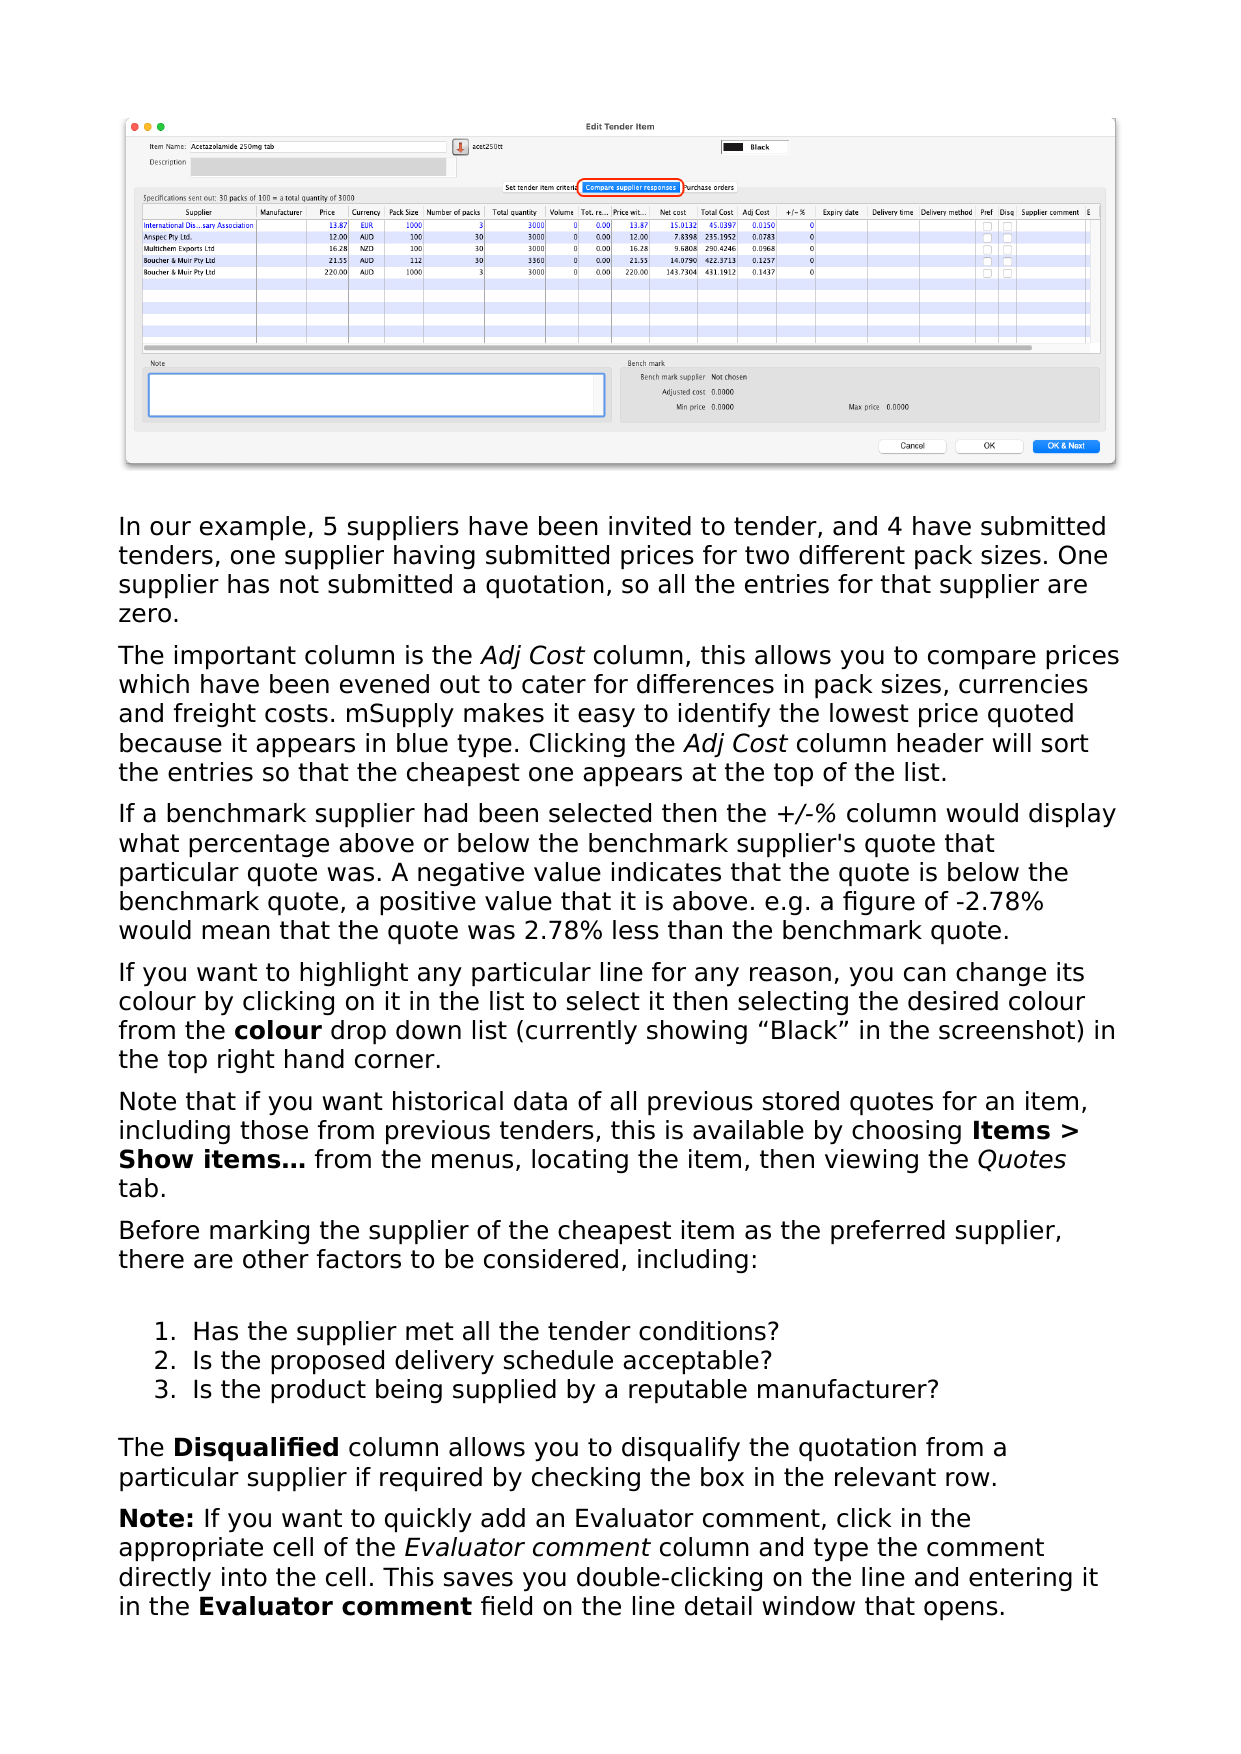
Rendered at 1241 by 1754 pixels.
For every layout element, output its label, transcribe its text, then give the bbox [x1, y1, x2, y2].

text Before marking the supplier of the cheapest item as the preferred supplier, there are other factors to be considered, including: [118, 1216, 1122, 1275]
text Note: If you want to quickly add an Evaluator comment, click in the appropriate cell of the Evaluator comment column and type the comment directly into the cell. This saves you double-clicking on the line and entering it in the Evaluator comment field on the line detail window that opens. [118, 1504, 1122, 1621]
text In our example, 5 suppliers have been invited to tender, and 4 have submitted tenders, one supplier having submitted prices for two different pack sizes. One supplier has not submitted a quotation, so all the entries for that supplier are zero. [118, 512, 1122, 629]
picture [118, 118, 1123, 471]
list Has the supplier met all the tender conditions? [177, 1317, 1122, 1346]
text The Disqualified column allows you to disqualify the quotation from a particular supplier if required by checking the box in the relevant row. [118, 1434, 1122, 1492]
text The important column is the Adj Cost column, this allows you to compare prices which have been evened out to cater for differences in pack sizes, currencies and freight costs. mSupply makes it easy to identify the lowest price quoted because it appears in blue type. Clicking the Adj Cost column header will sort the entries so that the cheapest one appears at the top of the list. [118, 641, 1122, 787]
text If you want to highlight any particular line for any reason, you can change its colour by clicking on it in the list to select it then selecting the desired colour from the colour drop down list (currently showing “Black” in the screenshot) in the top right hand corner. [118, 958, 1122, 1075]
text If a benchmark supplier had been selected then the +/-% column would display what percentage above or below the benchmark supplier's quote that particular quote was. A negative value indicates that the quote is below the benchmark quote, a positive value that it is above. e.g. a figure of -2.78% would mean that the quote was 2.78% less than the benchmark quote. [118, 800, 1122, 946]
list Is the product being supplied by a reputable manufacturer? [177, 1375, 1122, 1404]
list Is the proposed delivery schedule acceptable? [177, 1346, 1122, 1375]
text Note that if you want historical data of all previous stored quotes for an item, including those from previous tenders, this is available by choosing Items > Show items… from the menus, locating the item, then viewing the Quotes tab. [118, 1087, 1122, 1204]
